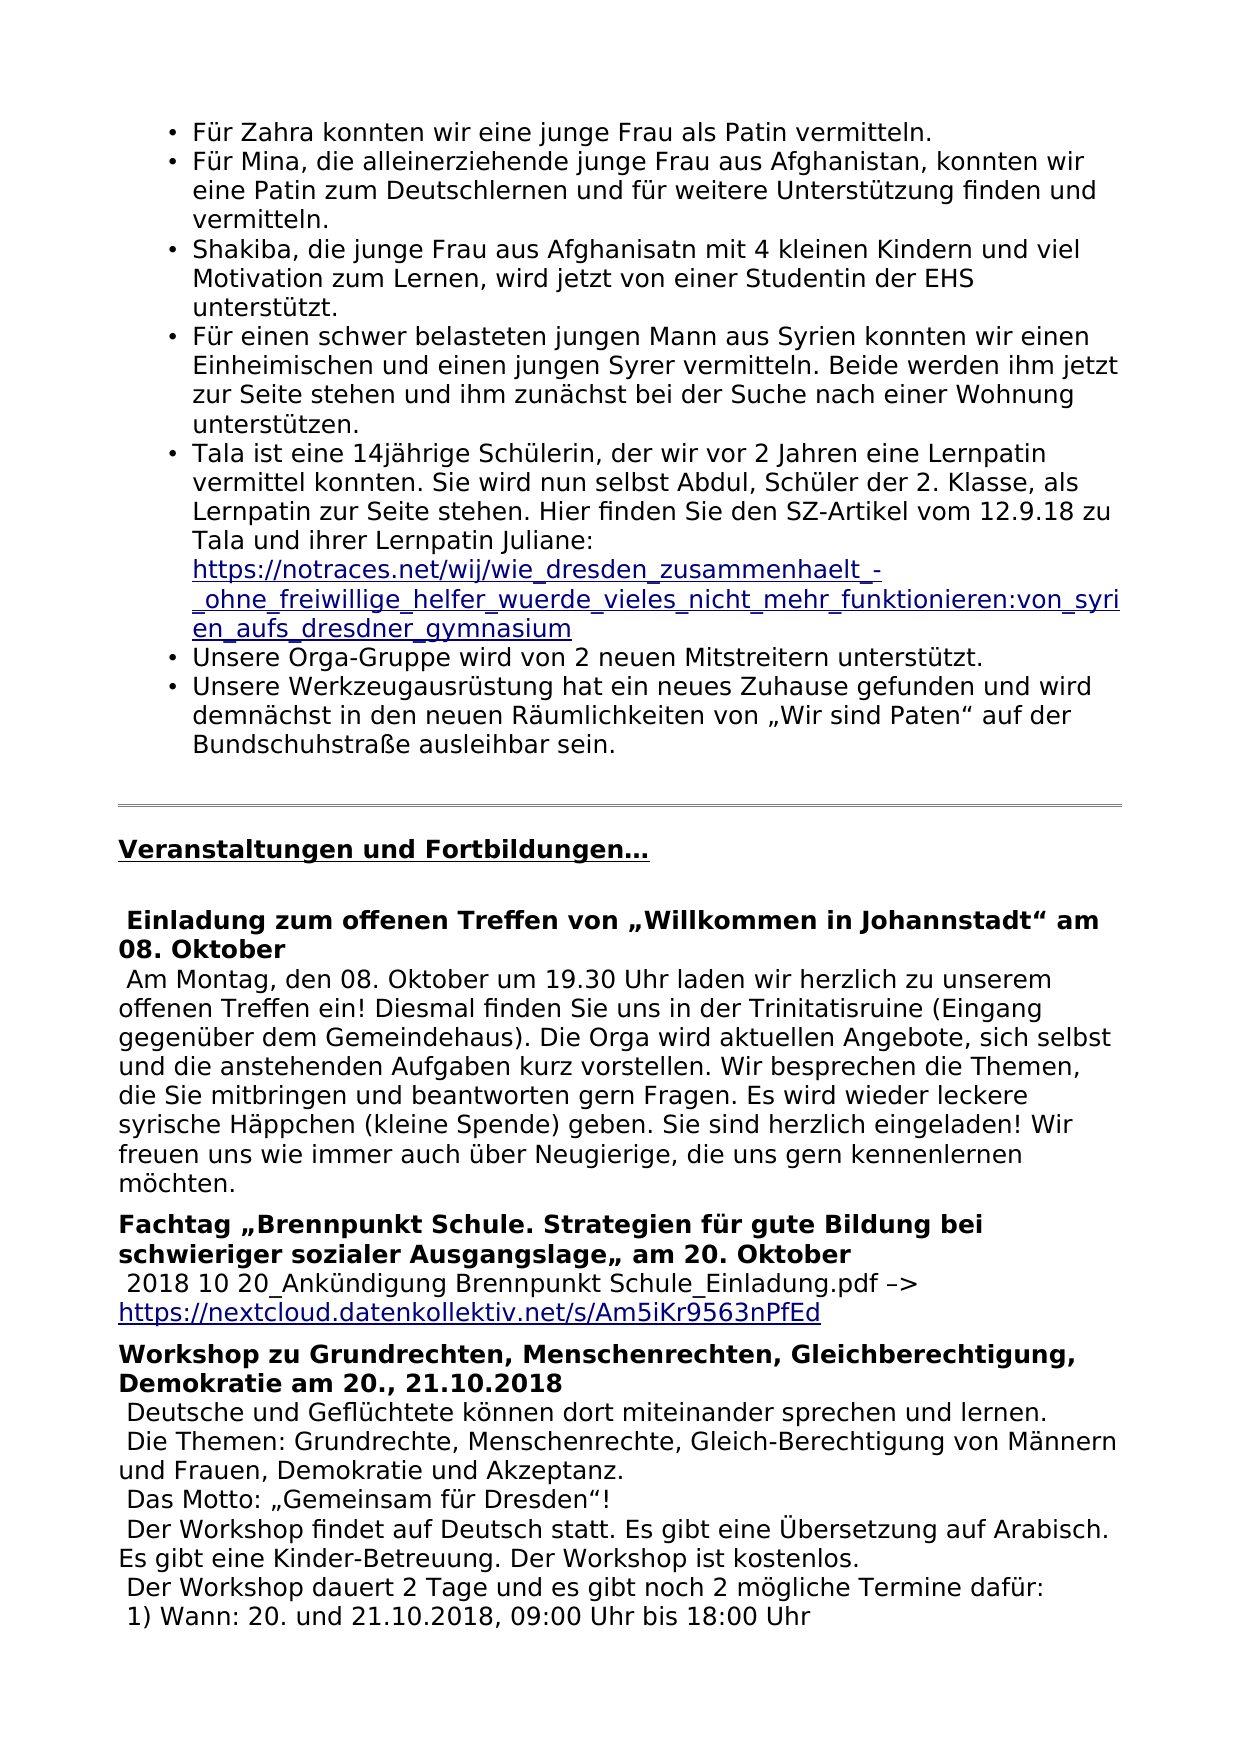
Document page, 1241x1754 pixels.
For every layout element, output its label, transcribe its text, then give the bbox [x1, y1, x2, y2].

text Einladung zum offenen Treffen von „Willkommen in Johannstadt“ am 08. Oktober Am Montag, den 08. Oktober um 19.30 Uhr laden wir herzlich zu unserem offenen Treffen ein! Diesmal finden Sie uns in der Trinitatisruine (Eingang gegenüber dem Gemeindehaus). Die Orga wird aktuellen Angebote, sich selbst und die anstehenden Aufgaben kurz vorstellen. Wir besprechen die Themen, die Sie mitbringen und beantworten gern Fragen. Es wird wieder leckere syrische Häppchen (kleine Spende) geben. Sie sind herzlich eingeladen! Wir freuen uns wie immer auch über Neugierige, die uns gern kennenlernen möchten. [118, 877, 1122, 1198]
list Für Zahra konnten wir eine junge Frau als Patin vermitteln. [177, 118, 1122, 147]
text Veranstaltungen und Fortbildungen… [118, 836, 1122, 865]
list Für einen schwer belasteten jungen Mann aus Syrien konnten wir einen Einheimischen und einen jungen Syrer vermitteln. Beide werden ihm jetzt zur Seite stehen und ihm zunächst bei der Suche nach einer Wohnung unterstützen. [177, 322, 1122, 439]
text Workshop zu Grundrechten, Menschenrechten, Gleichberechtigung, Demokratie am 20., 21.10.2018 Deutsche und Geflüchtete können dort miteinander sprechen und lernen. Die Themen: Grundrechte, Menschenrechte, Gleich-Berechtigung von Männern und Frauen, Demokratie und Akzeptanz. Das Motto: „Gemeinsam für Dresden“! Der Workshop findet auf Deutsch statt. Es gibt eine Übersetzung auf Arabisch. Es gibt eine Kinder-Betreuung. Der Workshop ist kostenlos. Der Workshop dauert 2 Tage und es gibt noch 2 mögliche Termine dafür: 1) Wann: 20. und 21.10.2018, 09:00 Uhr bis 18:00 Uhr [118, 1340, 1122, 1631]
list Für Mina, die alleinerziehende junge Frau aus Afghanistan, konnten wir eine Patin zum Deutschlernen und für weitere Unterstützung finden und vermitteln. [177, 147, 1122, 235]
list Tala ist eine 14jährige Schülerin, der wir vor 2 Jahren eine Lernpatin vermittel konnten. Sie wird nun selbst Abdul, Schüler der 2. Klasse, als Lernpatin zur Seite stehen. Hier finden Sie den SZ-Artikel vom 12.9.18 zu Tala und ihrer Lernpatin Juliane: https://notraces.net/wij/wie_dresden_zusammenhaelt_-_ohne_freiwillige_helfer_wuerde_vieles_nicht_mehr_funktionieren:von_syrien_aufs_dresdner_gymnasium [177, 439, 1122, 643]
list Unsere Orga-Gruppe wird von 2 neuen Mitstreitern unterstützt. [177, 643, 1122, 672]
text Fachtag „Brennpunkt Schule. Strategien für gute Bildung bei schwieriger sozialer Ausgangslage„ am 20. Oktober 2018 10 20_Ankündigung Brennpunkt Schule_Einladung.pdf –> https://nextcloud.datenkollektiv.net/s/Am5iKr9563nPfEd [118, 1211, 1122, 1327]
list Unsere Werkzeugausrüstung hat ein neues Zuhause gefunden und wird demnächst in den neuen Räumlichkeiten von „Wir sind Paten“ auf der Bundschuhstraße ausleihbar sein. [177, 672, 1122, 760]
list Shakiba, die junge Frau aus Afghanisatn mit 4 kleinen Kindern und viel Motivation zum Lernen, wird jetzt von einer Studentin der EHS unterstützt. [177, 235, 1122, 322]
